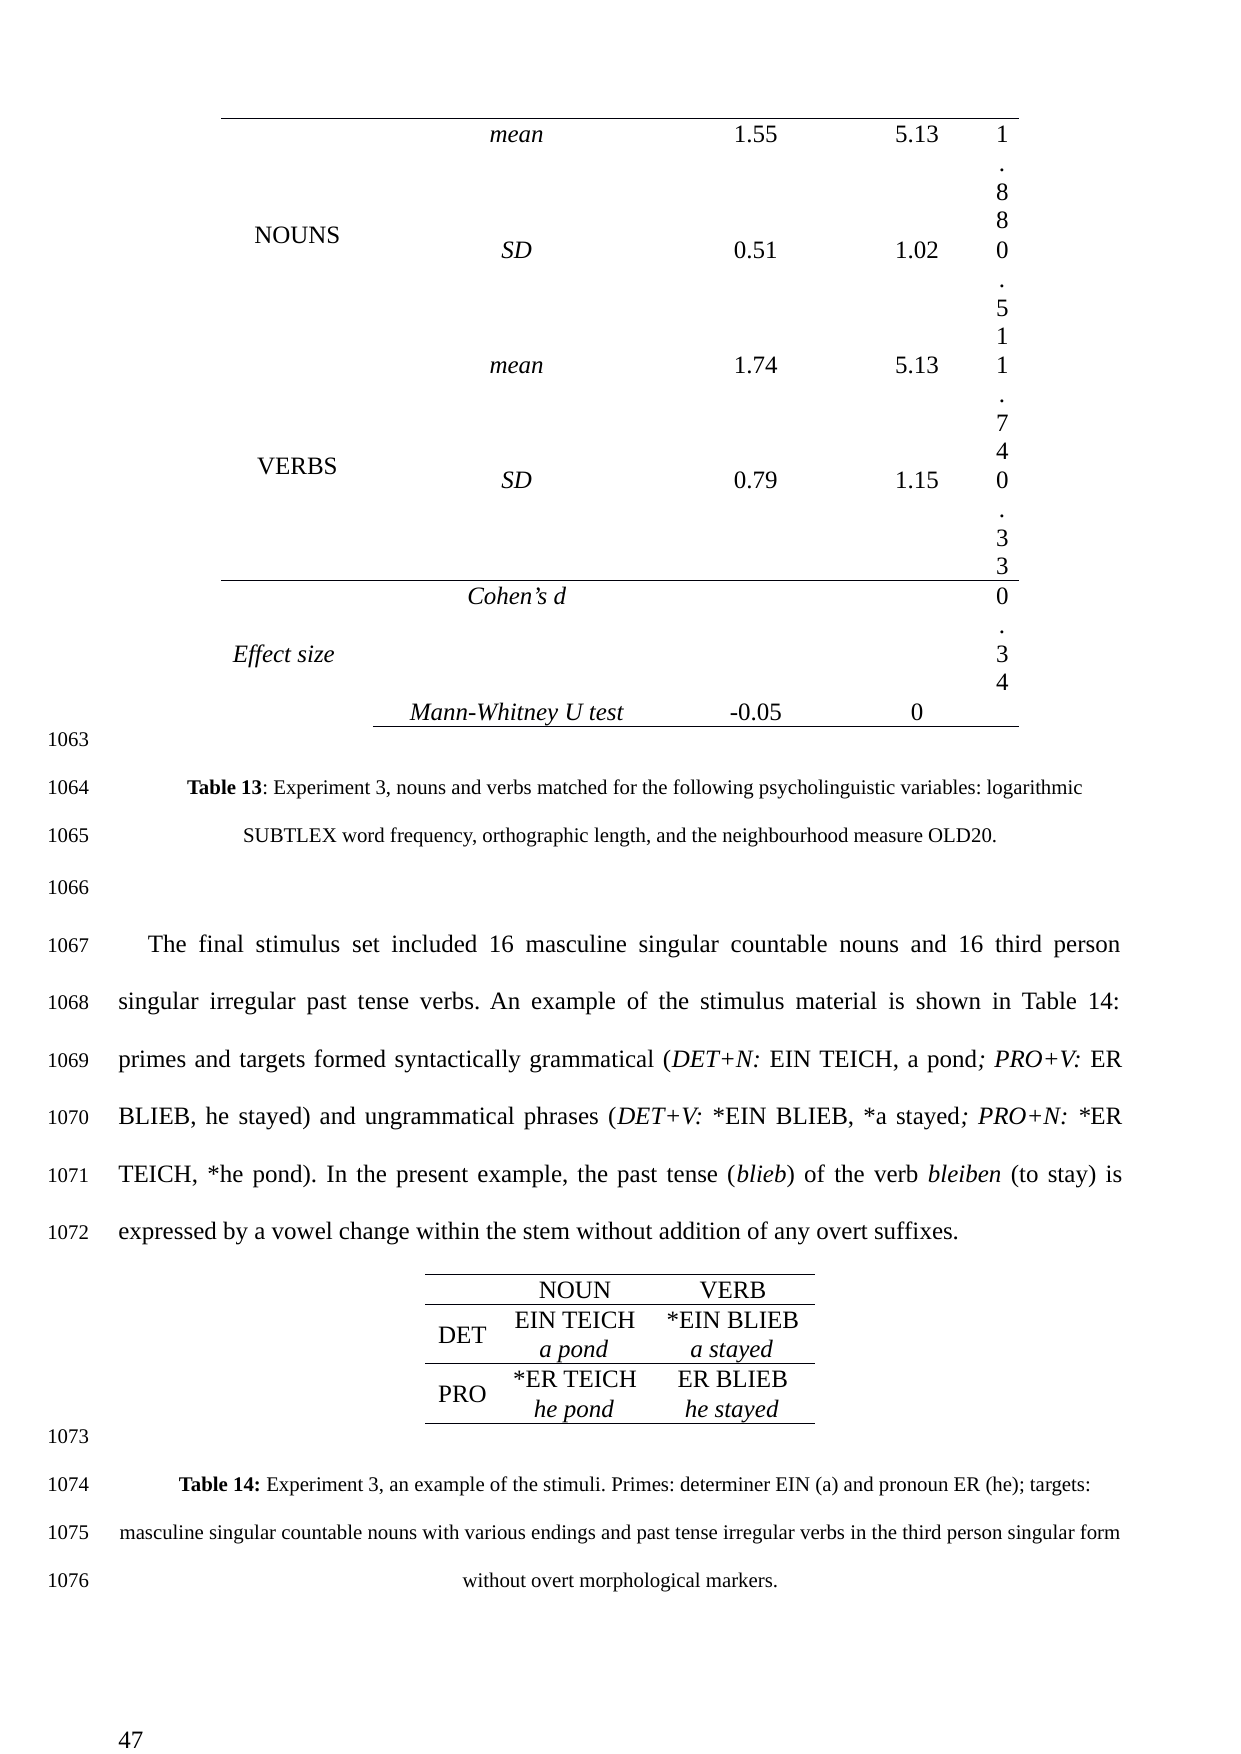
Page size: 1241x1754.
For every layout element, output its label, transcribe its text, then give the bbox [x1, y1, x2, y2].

table_cell 1.74 [985, 350, 1019, 465]
table_header VERB [650, 1275, 815, 1304]
table_cell 5.13 [849, 119, 984, 234]
table_cell *EIN BLIEB [650, 1305, 815, 1333]
table_cell SD [373, 234, 662, 350]
table_cell Cohen’s d [373, 581, 662, 696]
table_cell 1.02 [849, 234, 984, 350]
table_cell EIN TEICH [499, 1305, 650, 1333]
table_cell PRO [425, 1364, 499, 1423]
table_cell *ER TEICH [499, 1364, 650, 1393]
table_header NOUN [499, 1275, 650, 1304]
text Table 13: Experiment 3, nouns and verbs matched for the following psycholinguistic variables: logarithmic SUBTLEX word frequency, orthographic length, and the neighbourhood measure OLD20. [118, 775, 1122, 847]
text Table 14: Experiment 3, an example of the stimuli. Primes: determiner EIN (a) and pronoun ER (he); targets: masculine singular countable nouns with various endings and past tense irregular verbs in the third person singular form without overt morphological markers. [118, 1472, 1122, 1592]
table_cell SD [373, 465, 662, 580]
table_cell Mann-Whitney U test [373, 696, 662, 726]
table_cell 5.13 [849, 350, 984, 465]
table_cell 1.15 [849, 465, 984, 580]
table_cell 1.74 [662, 350, 849, 465]
table_header [425, 1275, 499, 1304]
table_cell -0.05 [662, 696, 849, 726]
table_cell 1.88 [985, 119, 1019, 234]
table_cell VERBS [221, 350, 373, 580]
table_cell [985, 696, 1019, 726]
table_cell 0 [849, 696, 984, 726]
table_cell NOUNS [221, 119, 373, 350]
table_cell [662, 581, 849, 696]
table_cell 0.79 [662, 465, 849, 580]
table_cell he stayed [650, 1393, 815, 1423]
table_cell mean [373, 350, 662, 465]
table_cell 1.55 [662, 119, 849, 234]
table_cell DET [425, 1305, 499, 1363]
text The final stimulus set included 16 masculine singular countable nouns and 16 third person singular irregular past tense verbs. An example of the stimulus material is shown in Table 14: primes and targets formed syntactically grammatical (DET+N: EIN TEICH, a pond; PRO+V: ER BLIEB, he stayed) and ungrammatical phrases (DET+V: *EIN BLIEB, *a stayed; PRO+N: *ER TEICH, *he pond). In the present example, the past tense (blieb) of the verb bleiben (to stay) is expressed by a vowel change within the stem without addition of any overt suffixes. [118, 929, 1122, 1245]
table_cell ER BLIEB [650, 1364, 815, 1393]
table_cell [849, 581, 984, 696]
table_cell 0.34 [985, 581, 1019, 696]
table_cell Effect size [221, 581, 373, 726]
table_cell he pond [499, 1393, 650, 1423]
table_cell 0.51 [985, 234, 1019, 350]
table_cell a stayed [650, 1334, 815, 1363]
table_cell a pond [499, 1334, 650, 1363]
table_cell 0.33 [985, 465, 1019, 580]
table_cell mean [373, 119, 662, 234]
table_cell 0.51 [662, 234, 849, 350]
